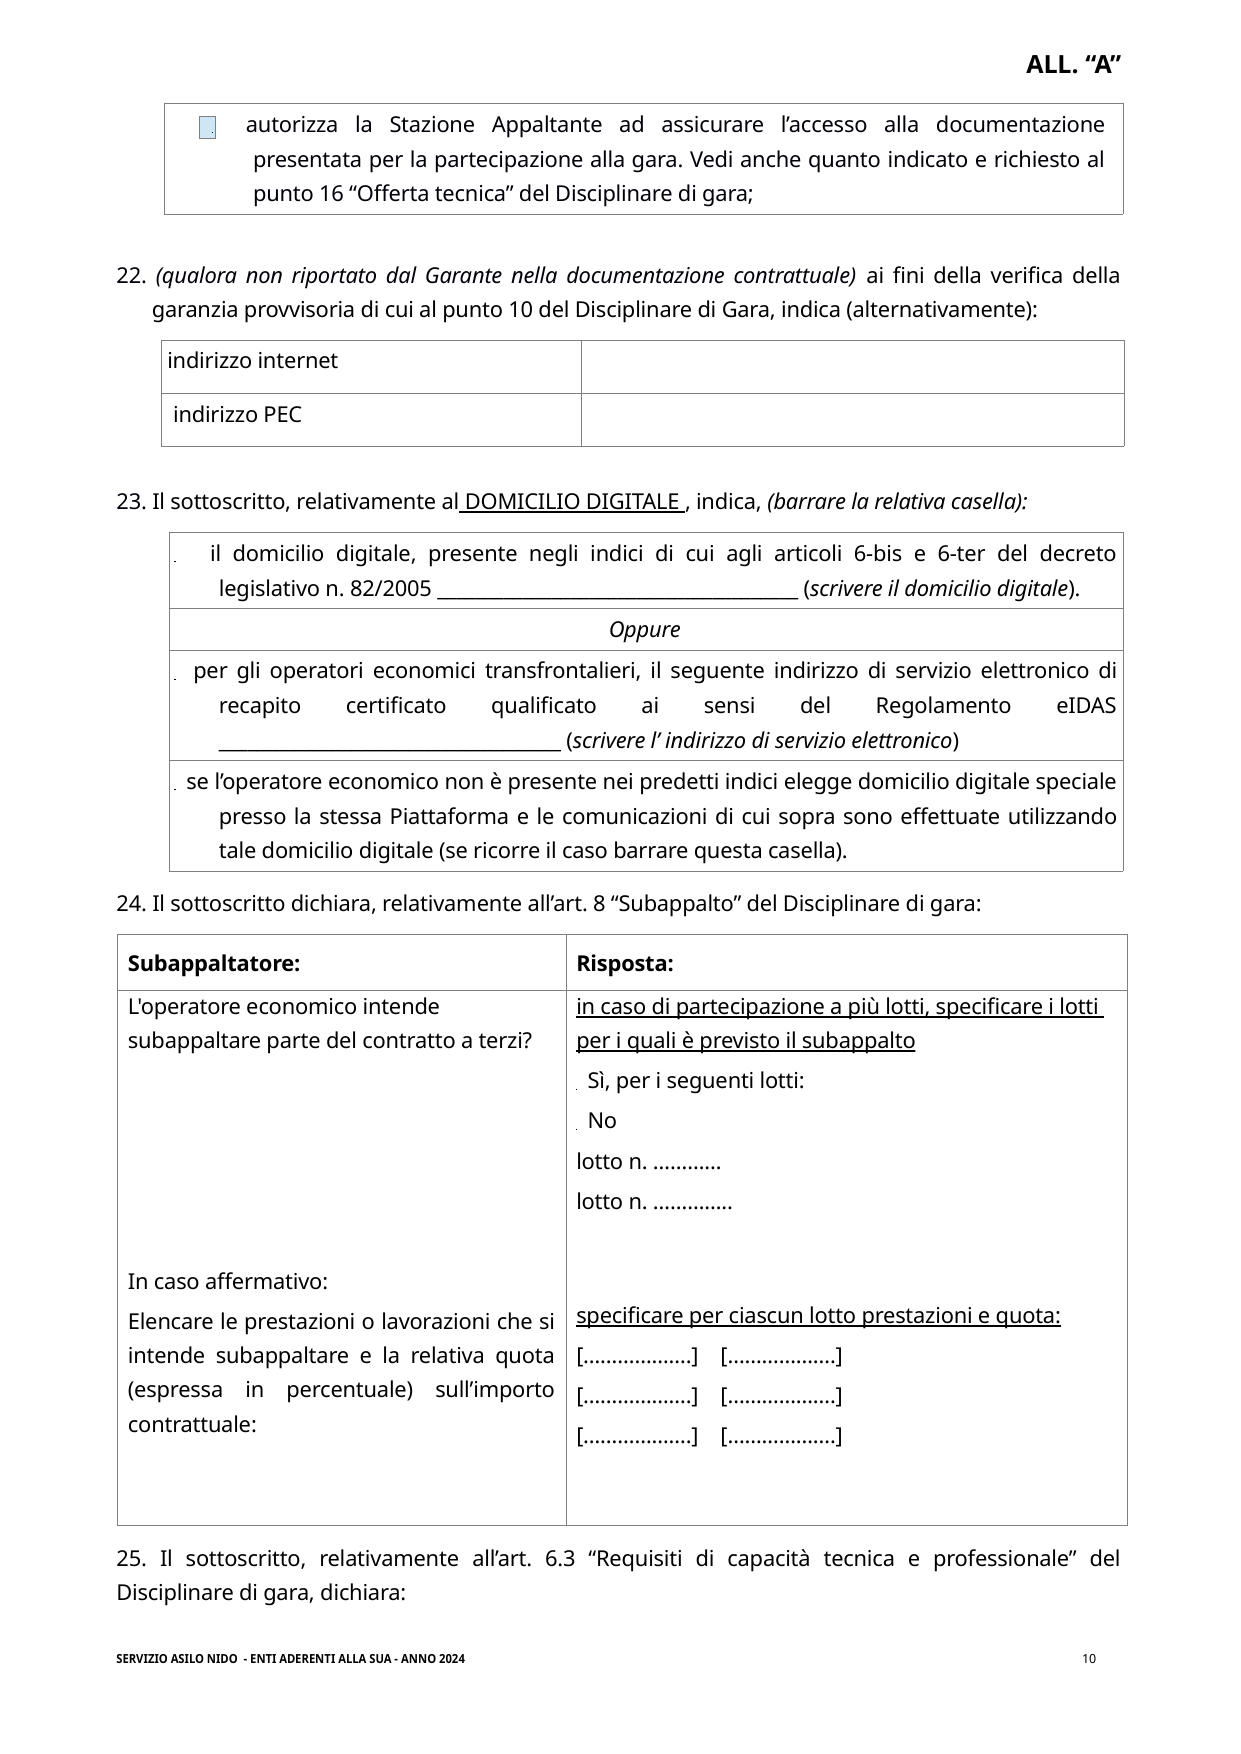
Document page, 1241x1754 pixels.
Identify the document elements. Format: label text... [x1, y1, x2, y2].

table_header Subappaltatore: [118, 935, 566, 990]
table_header indirizzo internet [162, 341, 581, 393]
table_cell Oppure [170, 609, 1123, 650]
table_cell autorizza la Stazione Appaltante ad assicurare l’accesso alla documentazione presentata per la partecipazione alla gara. Vedi anche quanto indicato e richiesto al punto 16 “Offerta tecnica” del Disciplinare di gara; [165, 104, 1123, 213]
table_cell [582, 394, 1124, 446]
table_cell L'operatore economico intende subappaltare parte del contratto a terzi? In caso affermativo: Elencare le prestazioni o lavorazioni che si intende subappaltare e la relativa quota (espressa in percentuale) sull’importo contrattuale: [118, 991, 566, 1524]
table_header Risposta: [567, 935, 1127, 990]
table_cell per gli operatori economici transfrontalieri, il seguente indirizzo di servizio elettronico di recapito certificato qualificato ai sensi del Regolamento eIDAS ____________________________________ (scrivere l’ indirizzo di servizio elettronico) [170, 651, 1123, 760]
table_cell se l’operatore economico non è presente nei predetti indici elegge domicilio digitale speciale presso la stessa Piattaforma e le comunicazioni di cui sopra sono effettuate utilizzando tale domicilio digitale (se ricorre il caso barrare questa casella). [170, 761, 1123, 871]
table_header [582, 341, 1124, 393]
text 25. Il sottoscritto, relativamente all’art. 6.3 “Requisiti di capacità tecnica e professionale” del Disciplinare di gara, dichiara: [116, 1543, 1121, 1607]
text 22. (qualora non riportato dal Garante nella documentazione contrattuale) ai fini della verifica della garanzia provvisoria di cui al punto 10 del Disciplinare di Gara, indica (alternativamente): [116, 259, 1121, 323]
table_cell indirizzo PEC [162, 394, 581, 446]
text 24. Il sottoscritto dichiara, relativamente all’art. 8 “Subappalto” del Disciplinare di gara: [116, 888, 1121, 918]
table_cell in caso di partecipazione a più lotti, specificare i lotti per i quali è previsto il subappalto Sì, per i seguenti lotti: No lotto n. ………… lotto n. ………….. specificare per ciascun lotto prestazioni e quota: [……………….] [……………….] [……………….] [……………….] [……………….] [……………….] [567, 991, 1127, 1524]
table_header il domicilio digitale, presente negli indici di cui agli articoli 6-bis e 6-ter del decreto legislativo n. 82/2005 ______________________________________ (scrivere il domicilio digitale). [170, 533, 1123, 608]
text 23. Il sottoscritto, relativamente al DOMICILIO DIGITALE , indica, (barrare la relativa casella): [116, 486, 1121, 516]
